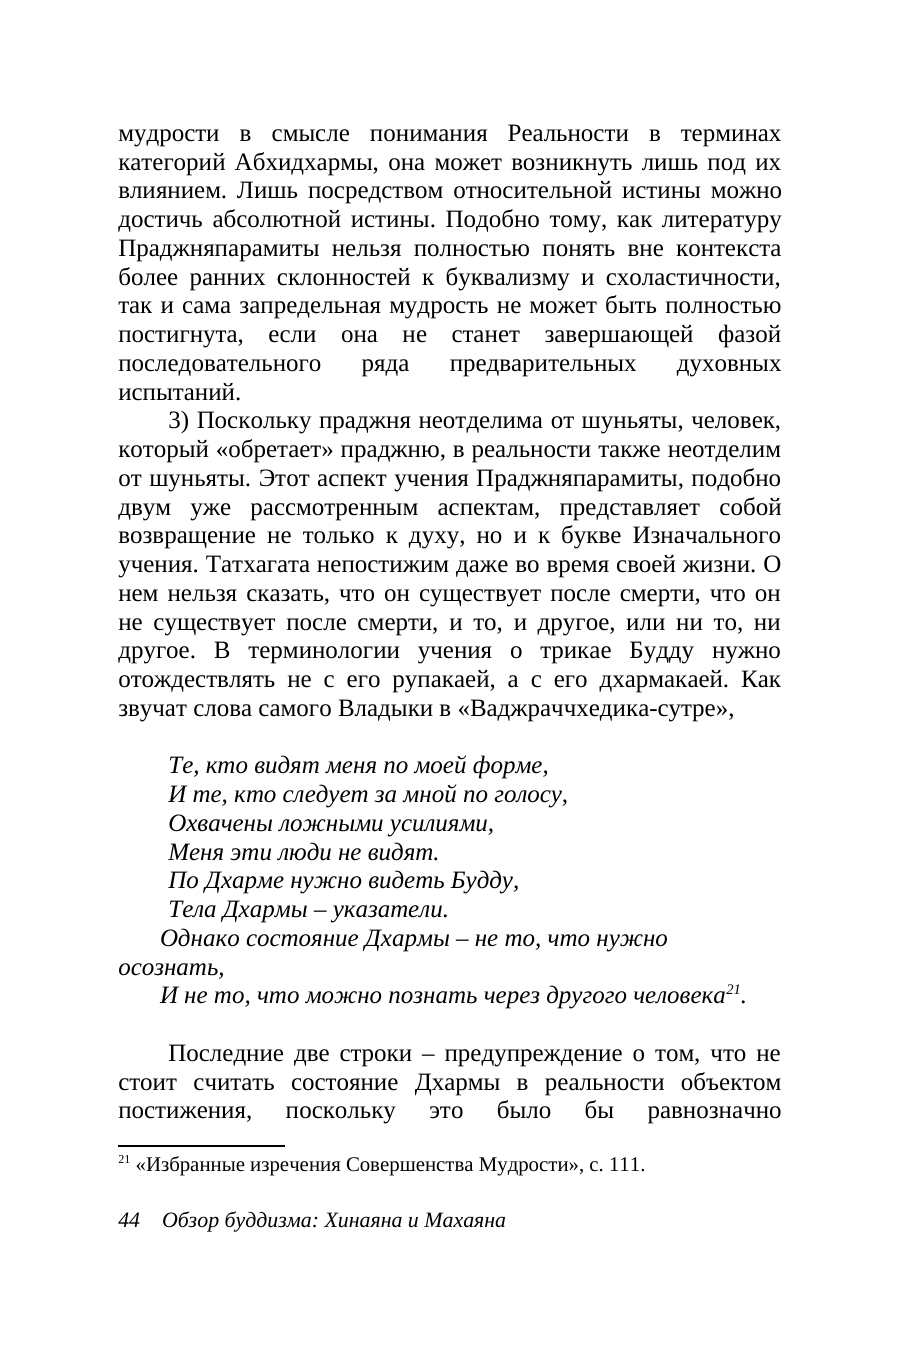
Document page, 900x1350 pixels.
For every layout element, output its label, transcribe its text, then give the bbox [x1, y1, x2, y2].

text Охвачены ложными усилиями, [118, 808, 782, 837]
text И не то, что можно познать через другого человека. [118, 981, 782, 1009]
text мудрости в смысле понимания Реальности в терминах категорий Абхидхармы, она может возникнуть лишь под их влиянием. Лишь посредством относительной истины можно достичь абсолютной истины. Подобно тому, как литературу Праджняпарамиты нельзя полностью понять вне контекста более ранних склонностей к буквализму и схоластичности, так и сама запредельная мудрость не может быть полностью постигнута, если она не станет завершающей фазой последовательного ряда предварительных духовных испытаний. [118, 118, 782, 406]
text Те, кто видят меня по моей форме, [118, 751, 782, 779]
text 3) Поскольку праджня неотделима от шуньяты, человек, который «обретает» праджню, в реальности также неотделим от шуньяты. Этот аспект учения Праджняпарамиты, подобно двум уже рассмотренным аспектам, представляет собой возвращение не только к духу, но и к букве Изначального учения. Татхагата непостижим даже во время своей жизни. О нем нельзя сказать, что он существует после смерти, что он не существует после смерти, и то, и другое, или ни то, ни другое. В терминологии учения о трикае Будду нужно отождествлять не с его рупакаей, а с его дхармакаей. Как звучат слова самого Владыки в «Ваджраччхедика-сутре», [118, 406, 782, 722]
text Меня эти люди не видят. [118, 837, 782, 866]
text И те, кто следует за мной по голосу, [118, 779, 782, 808]
text Тела Дхармы – указатели. [118, 894, 782, 923]
text Однако состояние Дхармы – не то, что нужно осознать, [118, 923, 782, 981]
text По Дхарме нужно видеть Будду, [118, 866, 782, 894]
text Последние две строки – предупреждение о том, что не стоит считать состояние Дхармы в реальности объектом постижения, поскольку это было бы равнозначно [118, 1038, 782, 1124]
text «Избранные изречения Совершенства Мудрости», с. 111. [118, 1152, 782, 1176]
